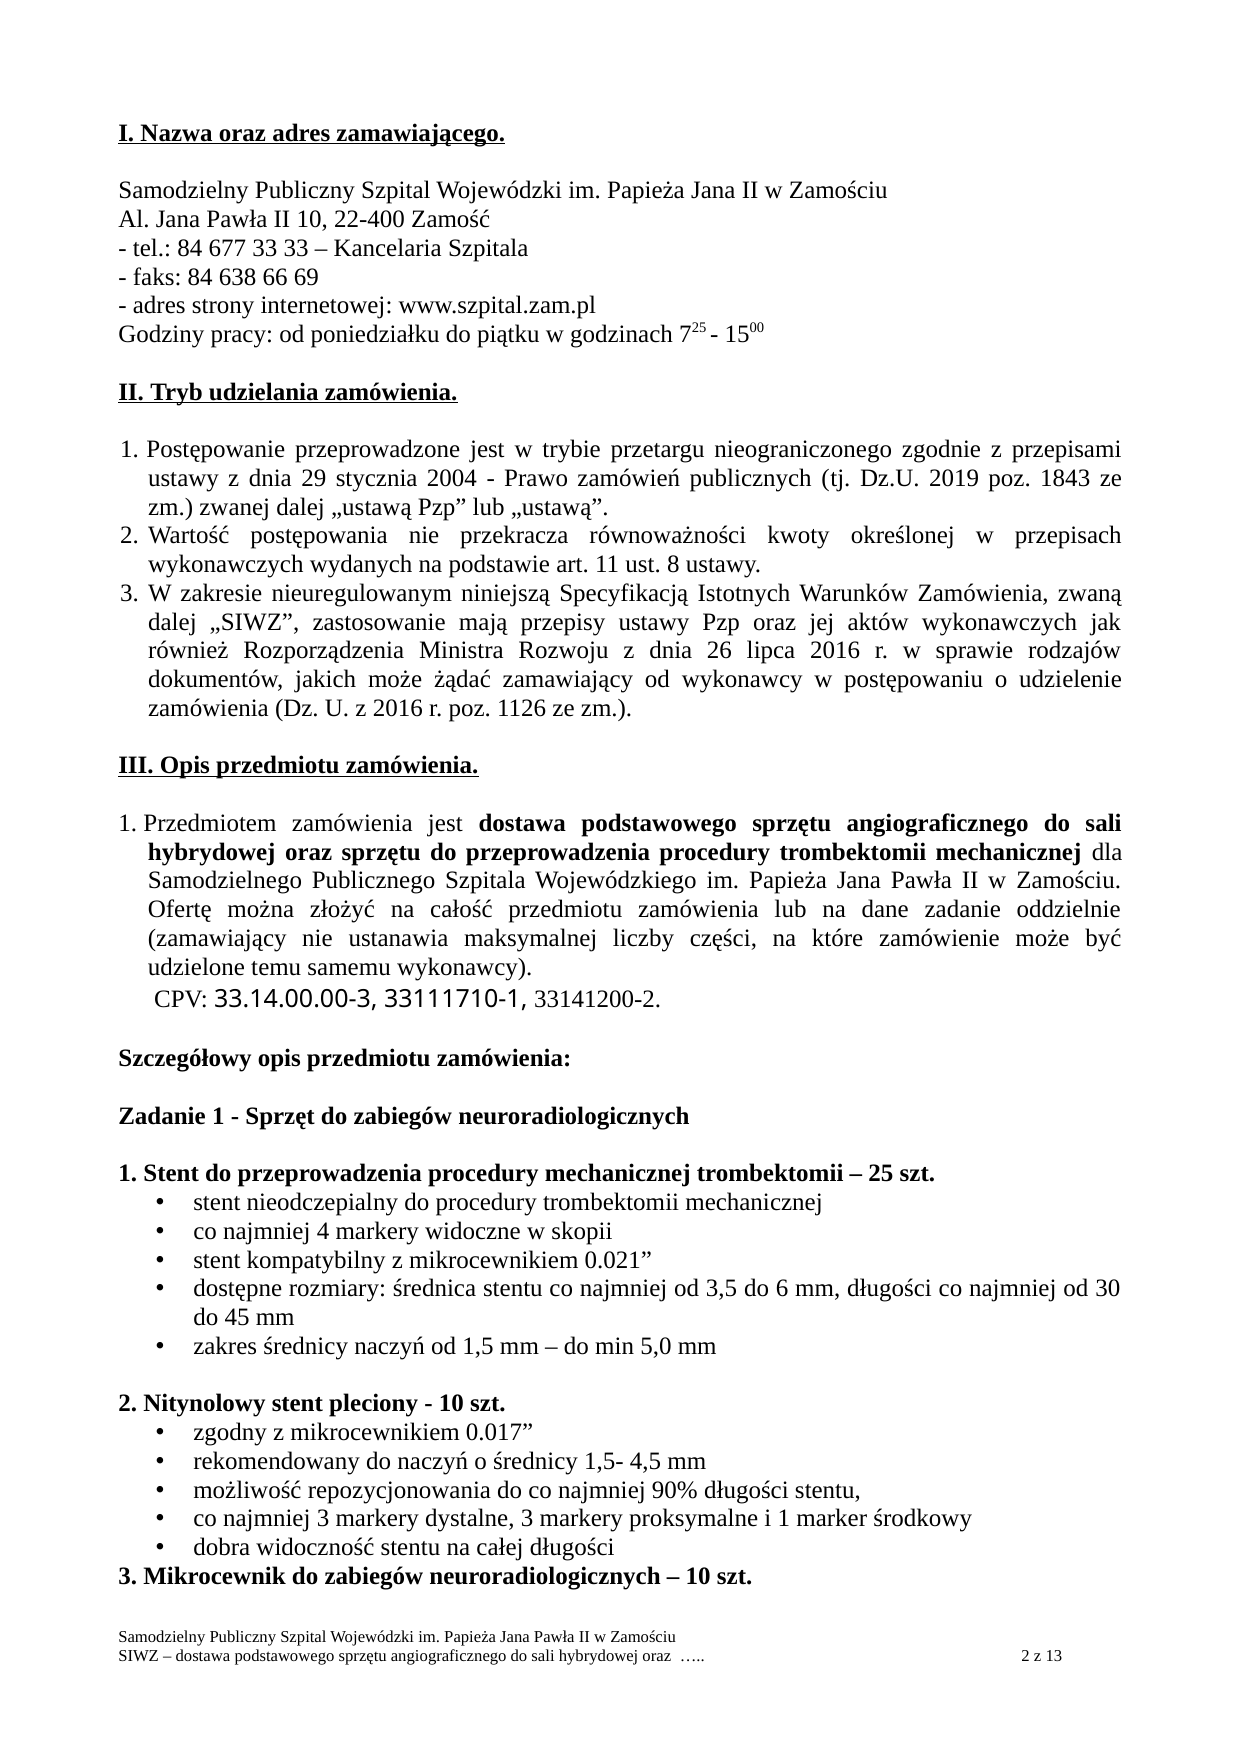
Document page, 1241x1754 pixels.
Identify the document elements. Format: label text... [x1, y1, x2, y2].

list zakres średnicy naczyń od 1,5 mm – do min 5,0 mm [156, 1331, 1122, 1360]
list Wartość postępowania nie przekracza równoważności kwoty określonej w przepisach wykonawczych wydanych na podstawie art. 11 ust. 8 ustawy. [120, 521, 1122, 578]
text - faks: 84 638 66 69 [118, 262, 1122, 291]
list Przedmiotem zamówienia jest dostawa podstawowego sprzętu angiograficznego do sali hybrydowej oraz sprzętu do przeprowadzenia procedury trombektomii mechanicznej dla Samodzielnego Publicznego Szpitala Wojewódzkiego im. Papieża Jana Pawła II w Zamościu. Ofertę można złożyć na całość przedmiotu zamówienia lub na dane zadanie oddzielnie (zamawiający nie ustanawia maksymalnej liczby części, na które zamówienie może być udzielone temu samemu wykonawcy). [118, 808, 1122, 981]
text Al. Jana Pawła II 10, 22-400 Zamość [118, 204, 1122, 233]
text 3. Mikrocewnik do zabiegów neuroradiologicznych – 10 szt. [118, 1561, 1122, 1590]
text III. Opis przedmiotu zamówienia. [118, 751, 1122, 779]
list rekomendowany do naczyń o średnicy 1,5- 4,5 mm [156, 1446, 1122, 1475]
text I. Nazwa oraz adres zamawiającego. [118, 118, 1122, 147]
list CPV: 33.14.00.00-3, 33111710-1, 33141200-2. [118, 981, 1122, 1015]
list co najmniej 4 markery widoczne w skopii [156, 1216, 1122, 1245]
text 1. Stent do przeprowadzenia procedury mechanicznej trombektomii – 25 szt. [118, 1158, 1122, 1187]
list dostępne rozmiary: średnica stentu co najmniej od 3,5 do 6 mm, długości co najmniej od 30 do 45 mm [156, 1273, 1122, 1331]
text Samodzielny Publiczny Szpital Wojewódzki im. Papieża Jana II w Zamościu [118, 176, 1122, 204]
text 2. Nitynolowy stent pleciony - 10 szt. [118, 1388, 1122, 1417]
text - adres strony internetowej: www.szpital.zam.pl [118, 291, 1122, 319]
list Postępowanie przeprowadzone jest w trybie przetargu nieograniczonego zgodnie z przepisami ustawy z dnia 29 stycznia 2004 - Prawo zamówień publicznych (tj. Dz.U. 2019 poz. 1843 ze zm.) zwanej dalej „ustawą Pzp” lub „ustawą”. [120, 434, 1122, 521]
list stent kompatybilny z mikrocewnikiem 0.021” [156, 1245, 1122, 1273]
text Zadanie 1 - Sprzęt do zabiegów neuroradiologicznych [118, 1101, 1122, 1130]
list dobra widoczność stentu na całej długości [156, 1532, 1122, 1561]
list zgodny z mikrocewnikiem 0.017” [156, 1417, 1122, 1446]
text II. Tryb udzielania zamówienia. [118, 377, 1122, 406]
text Godziny pracy: od poniedziałku do piątku w godzinach 725 - 1500 [118, 319, 1122, 348]
list możliwość repozycjonowania do co najmniej 90% długości stentu, [156, 1475, 1122, 1503]
list stent nieodczepialny do procedury trombektomii mechanicznej [156, 1187, 1122, 1216]
text Szczegółowy opis przedmiotu zamówienia: [118, 1043, 1122, 1072]
list co najmniej 3 markery dystalne, 3 markery proksymalne i 1 marker środkowy [156, 1503, 1122, 1532]
text - tel.: 84 677 33 33 – Kancelaria Szpitala [118, 233, 1122, 262]
list W zakresie nieuregulowanym niniejszą Specyfikacją Istotnych Warunków Zamówienia, zwaną dalej „SIWZ”, zastosowanie mają przepisy ustawy Pzp oraz jej aktów wykonawczych jak również Rozporządzenia Ministra Rozwoju z dnia 26 lipca 2016 r. w sprawie rodzajów dokumentów, jakich może żądać zamawiający od wykonawcy w postępowaniu o udzielenie zamówienia (Dz. U. z 2016 r. poz. 1126 ze zm.). [120, 578, 1122, 722]
